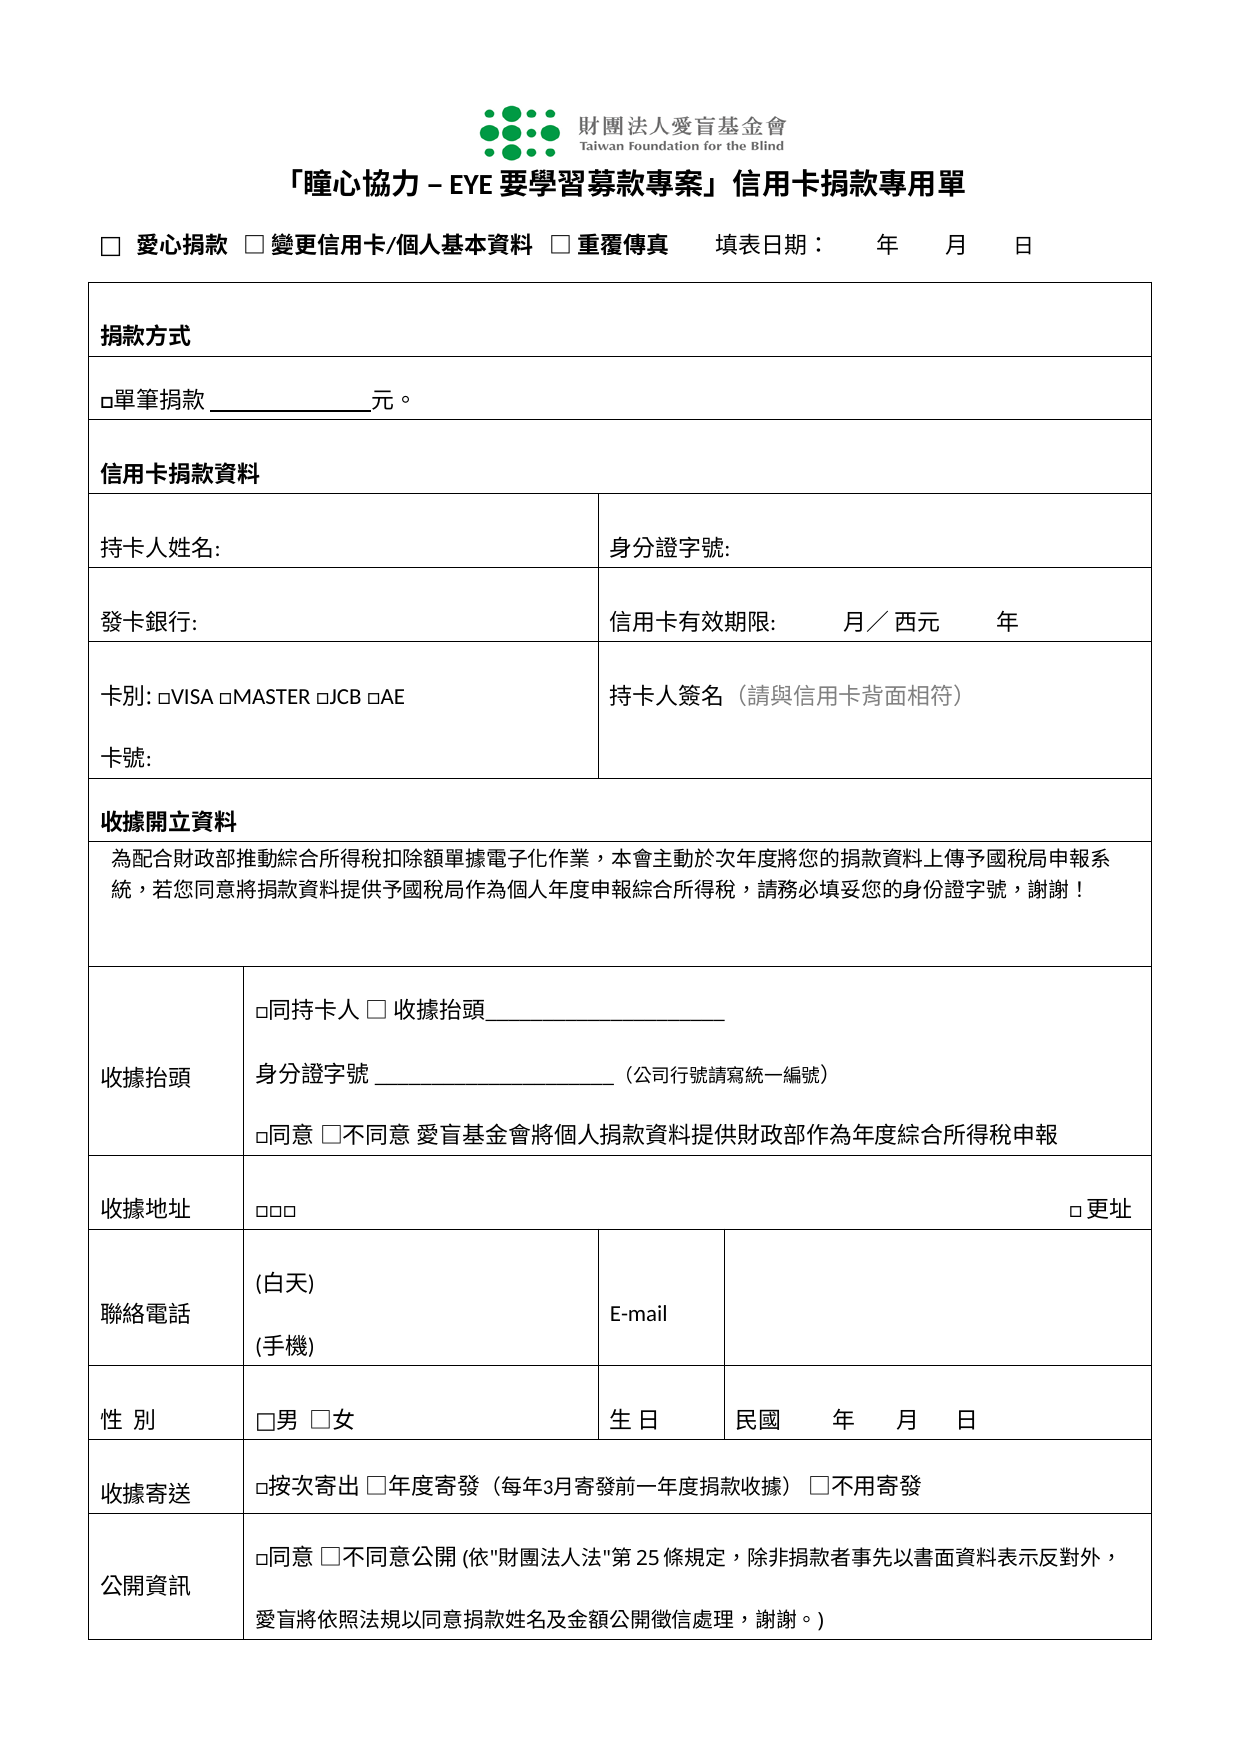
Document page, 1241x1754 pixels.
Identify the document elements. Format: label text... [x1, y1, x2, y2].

table_cell [89, 842, 1151, 966]
table_cell 收據開立資料 [89, 779, 1151, 841]
table_cell 收據寄送 [89, 1440, 243, 1513]
table_cell □同意 □不同意公開 (依"財團法人法"第25條規定，除非捐款者事先以書面資料表示反對外，愛盲將依照法規以同意捐款姓名及金額公開徵信處理，謝謝。) [244, 1514, 1151, 1639]
table_cell 生 日 [599, 1366, 724, 1439]
table_cell □按次寄出 □年度寄發（每年3月寄發前一年度捐款收據） □不用寄發 [244, 1440, 1151, 1513]
table_header 為配合財政部推動綜合所得稅扣除額單據電子化作業，本會主動於次年度將您的捐款資料上傳予國稅局申報系統，若您同意將捐款資料提供予國稅局作為個人年度申報綜合所得稅，請務必填妥您的身份證字號，謝謝！ [101, 843, 1140, 903]
table_cell (白天) (手機) [244, 1230, 598, 1365]
table_cell [725, 1230, 1151, 1365]
table_header 捐款方式 [89, 283, 1151, 356]
table_cell 信用卡捐款資料 [89, 420, 1151, 493]
table_cell 民國 年 月 日 [725, 1366, 1151, 1439]
table_cell □單筆捐款 元。 [89, 357, 1151, 419]
table_cell 收據抬頭 [89, 967, 243, 1154]
table_cell 持卡人簽名（請與信用卡背面相符） [599, 642, 1151, 777]
text 「瞳心協力 – EYE 要學習募款專案」信用卡捐款專用單 [75, 140, 1165, 202]
table_cell E-mail [599, 1230, 724, 1365]
table_cell 收據地址 [89, 1156, 243, 1228]
table_cell 信用卡有效期限: 月／ 西元 年 [599, 568, 1151, 641]
table_cell 卡別: □VISA □MASTER □JCB □AE 卡號: [89, 642, 598, 777]
table_cell 身分證字號: [599, 494, 1151, 567]
table_cell □同持卡人 □ 收據抬頭_____________________ 身分證字號 _____________________（公司行號請寫統一編號） □同意 □不同意 愛盲基金會將個人捐款資料提供財政部作為年度綜合所得稅申報 [244, 967, 1151, 1154]
table_cell 發卡銀行: [89, 568, 598, 641]
table_cell 公開資訊 [89, 1514, 243, 1639]
table_cell □□□ □更址 [244, 1156, 1151, 1228]
table_cell 性 別 [89, 1366, 243, 1439]
table_cell 持卡人姓名: [89, 494, 598, 567]
table_cell 聯絡電話 [89, 1230, 243, 1365]
list 愛心捐款 □ 變更信用卡/個人基本資料 □ 重覆傳真 填表日期： 年 月 日 [98, 202, 1165, 265]
table_cell □男 □女 [244, 1366, 598, 1439]
